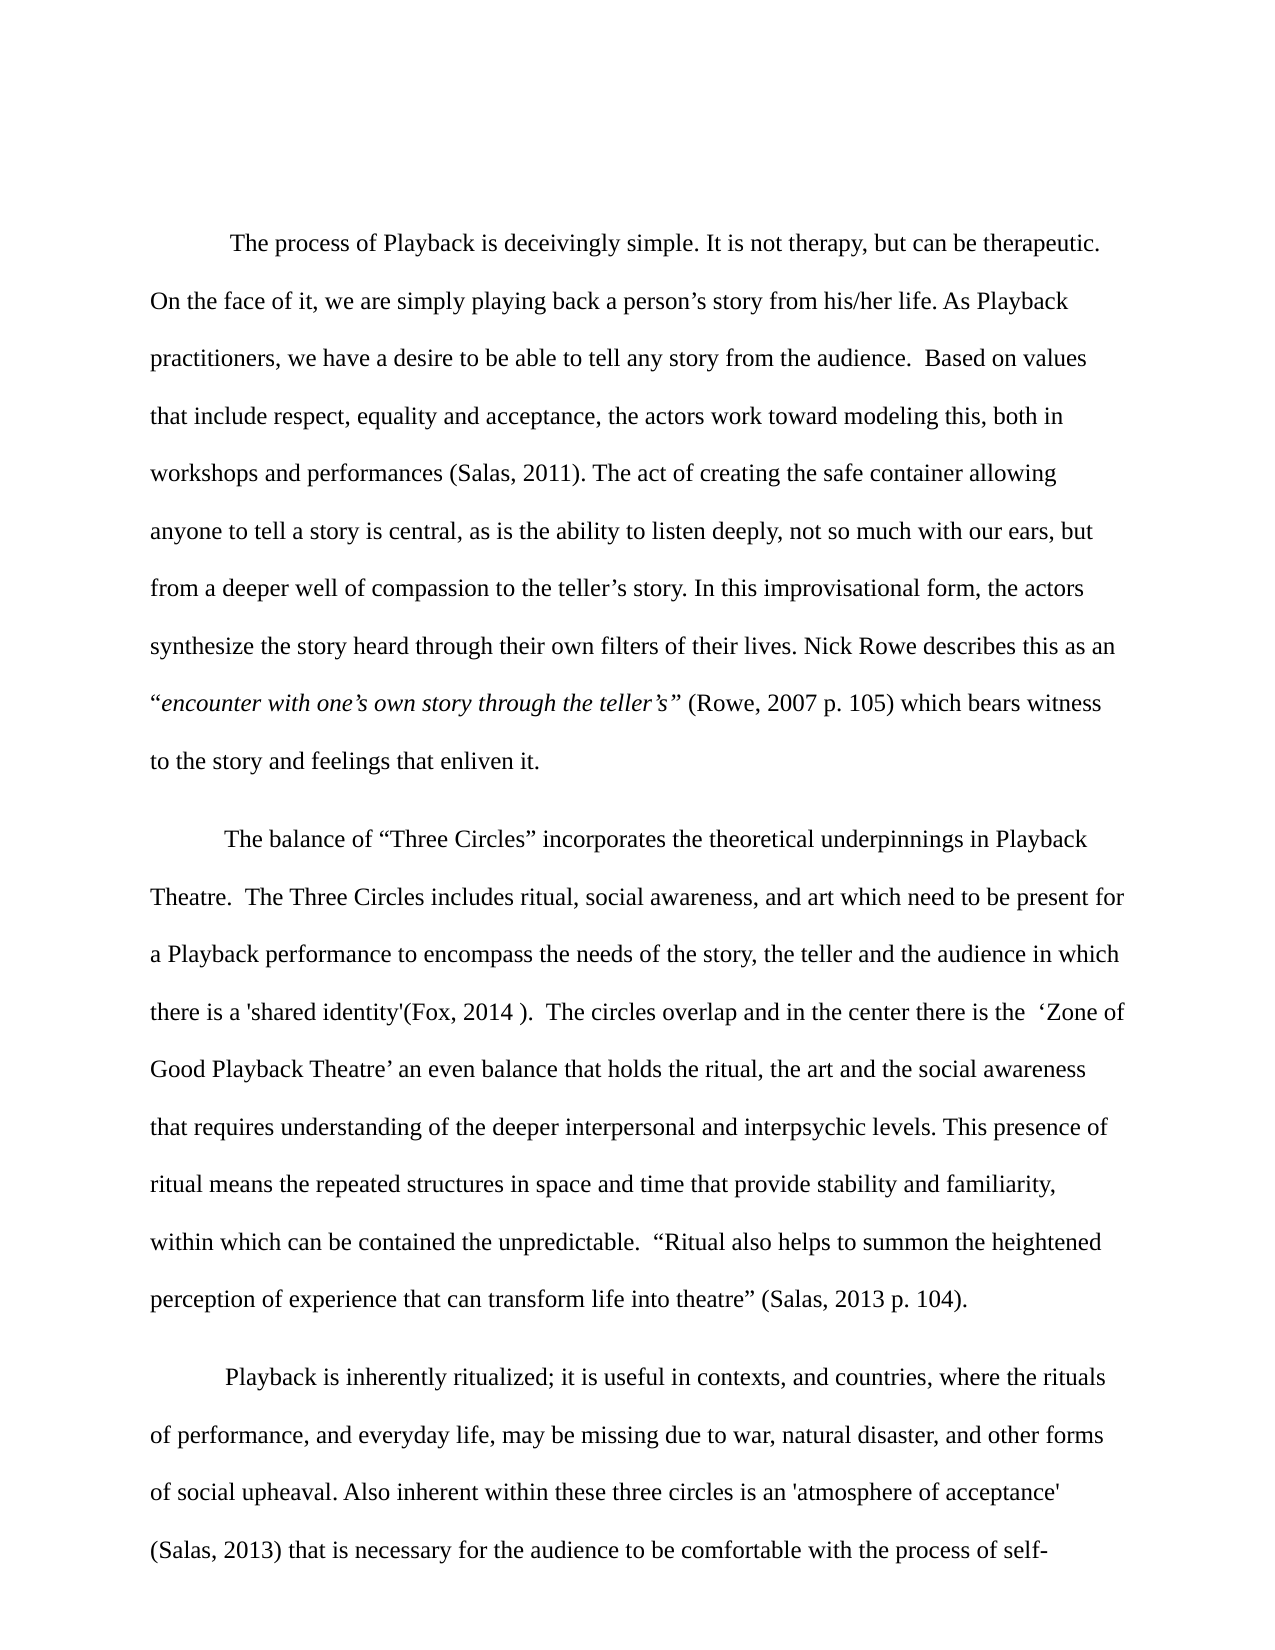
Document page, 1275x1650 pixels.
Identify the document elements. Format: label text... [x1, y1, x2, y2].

text Playback is inherently ritualized; it is useful in contexts, and countries, where the rituals of performance, and everyday life, may be missing due to war, natural disaster, and other forms of social upheaval. Also inherent within these three circles is an 'atmosphere of acceptance' (Salas, 2013) that is necessary for the audience to be comfortable with the process of self- [150, 1362, 1125, 1564]
text The process of Playback is deceivingly simple. It is not therapy, but can be therapeutic. On the face of it, we are simply playing back a person’s story from his/her life. As Playback practitioners, we have a desire to be able to tell any story from the audience. Based on values that include respect, equality and acceptance, the actors work toward modeling this, both in workshops and performances (Salas, 2011). The act of creating the safe container allowing anyone to tell a story is central, as is the ability to listen deeply, not so much with our ears, but from a deeper well of compassion to the teller’s story. In this improvisational form, the actors synthesize the story heard through their own filters of their lives. Nick Rowe describes this as an “encounter with one’s own story through the teller’s” (Rowe, 2007 p. 105) which bears witness to the story and feelings that enliven it. [150, 228, 1125, 774]
text The balance of “Three Circles” incorporates the theoretical underpinnings in Playback Theatre. The Three Circles includes ritual, social awareness, and art which need to be present for a Playback performance to encompass the needs of the story, the teller and the audience in which there is a 'shared identity'(Fox, 2014 ). The circles overlap and in the center there is the ‘Zone of Good Playback Theatre’ an even balance that holds the ritual, the art and the social awareness that requires understanding of the deeper interpersonal and interpsychic levels. This presence of ritual means the repeated structures in space and time that provide stability and familiarity, within which can be contained the unpredictable. “Ritual also helps to summon the heightened perception of experience that can transform life into theatre” (Salas, 2013 p. 104). [150, 824, 1125, 1313]
